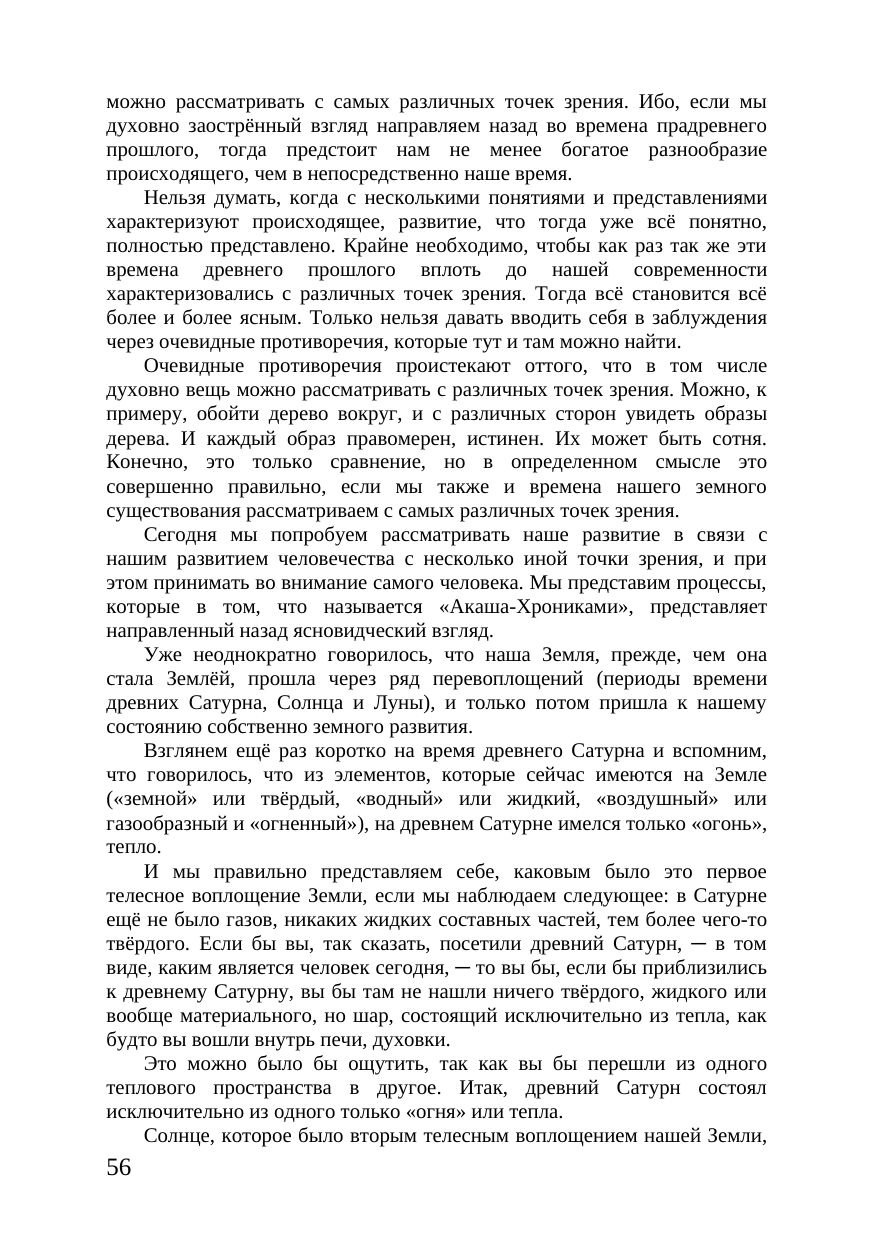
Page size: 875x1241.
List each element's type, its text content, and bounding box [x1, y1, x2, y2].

text Нельзя думать, когда с несколькими понятиями и представлениями характеризуют происходящее, развитие, что тогда уже всё понятно, полностью представлено. Крайне необходимо, чтобы как раз так же эти времена древнего прошлого вплоть до нашей современности характеризовались с различных точек зрения. Тогда всё становится всё более и более ясным. Только нельзя давать вводить себя в заблуждения через очевидные противоречия, которые тут и там можно найти. [106, 185, 768, 353]
text можно рассматривать с самых различных точек зрения. Ибо, если мы духовно заострённый взгляд направляем назад во времена прадревнего прошлого, тогда предстоит нам не менее богатое разнообразие происходящего, чем в непосредственно наше время. [106, 88, 768, 185]
text Солнце, которое было вторым телесным воплощением нашей Земли, [106, 1123, 768, 1147]
text Это можно было бы ощутить, так как вы бы перешли из одного теплового пространства в другое. Итак, древний Сатурн состоял исключительно из одного только «огня» или тепла. [106, 1051, 768, 1123]
text И мы правильно представляем себе, каковым было это первое телесное воплощение Земли, если мы наблюдаем следующее: в Сатурне ещё не было газов, никаких жидких составных частей, тем более чего-то твёрдого. Если бы вы, так сказать, посетили древний Сатурн, ─ в том виде, каким является человек сегодня, ─ то вы бы, если бы приблизились к древнему Сатурну, вы бы там не нашли ничего твёрдого, жидкого или вообще материального, но шар, состоящий исключительно из тепла, как будто вы вошли внутрь печи, духовки. [106, 858, 768, 1051]
text Взглянем ещё раз коротко на время древнего Сатурна и вспомним, что говорилось, что из элементов, которые сейчас имеются на Земле («земной» или твёрдый, «водный» или жидкий, «воздушный» или газообразный и «огненный»), на древнем Сатурне имелся только «огонь», тепло. [106, 738, 768, 858]
text Очевидные противоречия проистекают оттого, что в том числе духовно вещь можно рассматривать с различных точек зрения. Можно, к примеру, обойти дерево вокруг, и с различных сторон увидеть образы дерева. И каждый образ правомерен, истинен. Их может быть сотня. Конечно, это только сравнение, но в определенном смысле это совершенно правильно, если мы также и времена нашего земного существования рассматриваем с самых различных точек зрения. [106, 353, 768, 522]
text Уже неоднократно говорилось, что наша Земля, прежде, чем она стала Землёй, прошла через ряд перевоплощений (периоды времени древних Сатурна, Солнца и Луны), и только потом пришла к нашему состоянию собственно земного развития. [106, 642, 768, 738]
text Сегодня мы попробуем рассматривать наше развитие в связи с нашим развитием человечества с несколько иной точки зрения, и при этом принимать во внимание самого человека. Мы представим процессы, которые в том, что называется «Акаша-Хрониками», представляет направленный назад ясновидческий взгляд. [106, 522, 768, 642]
